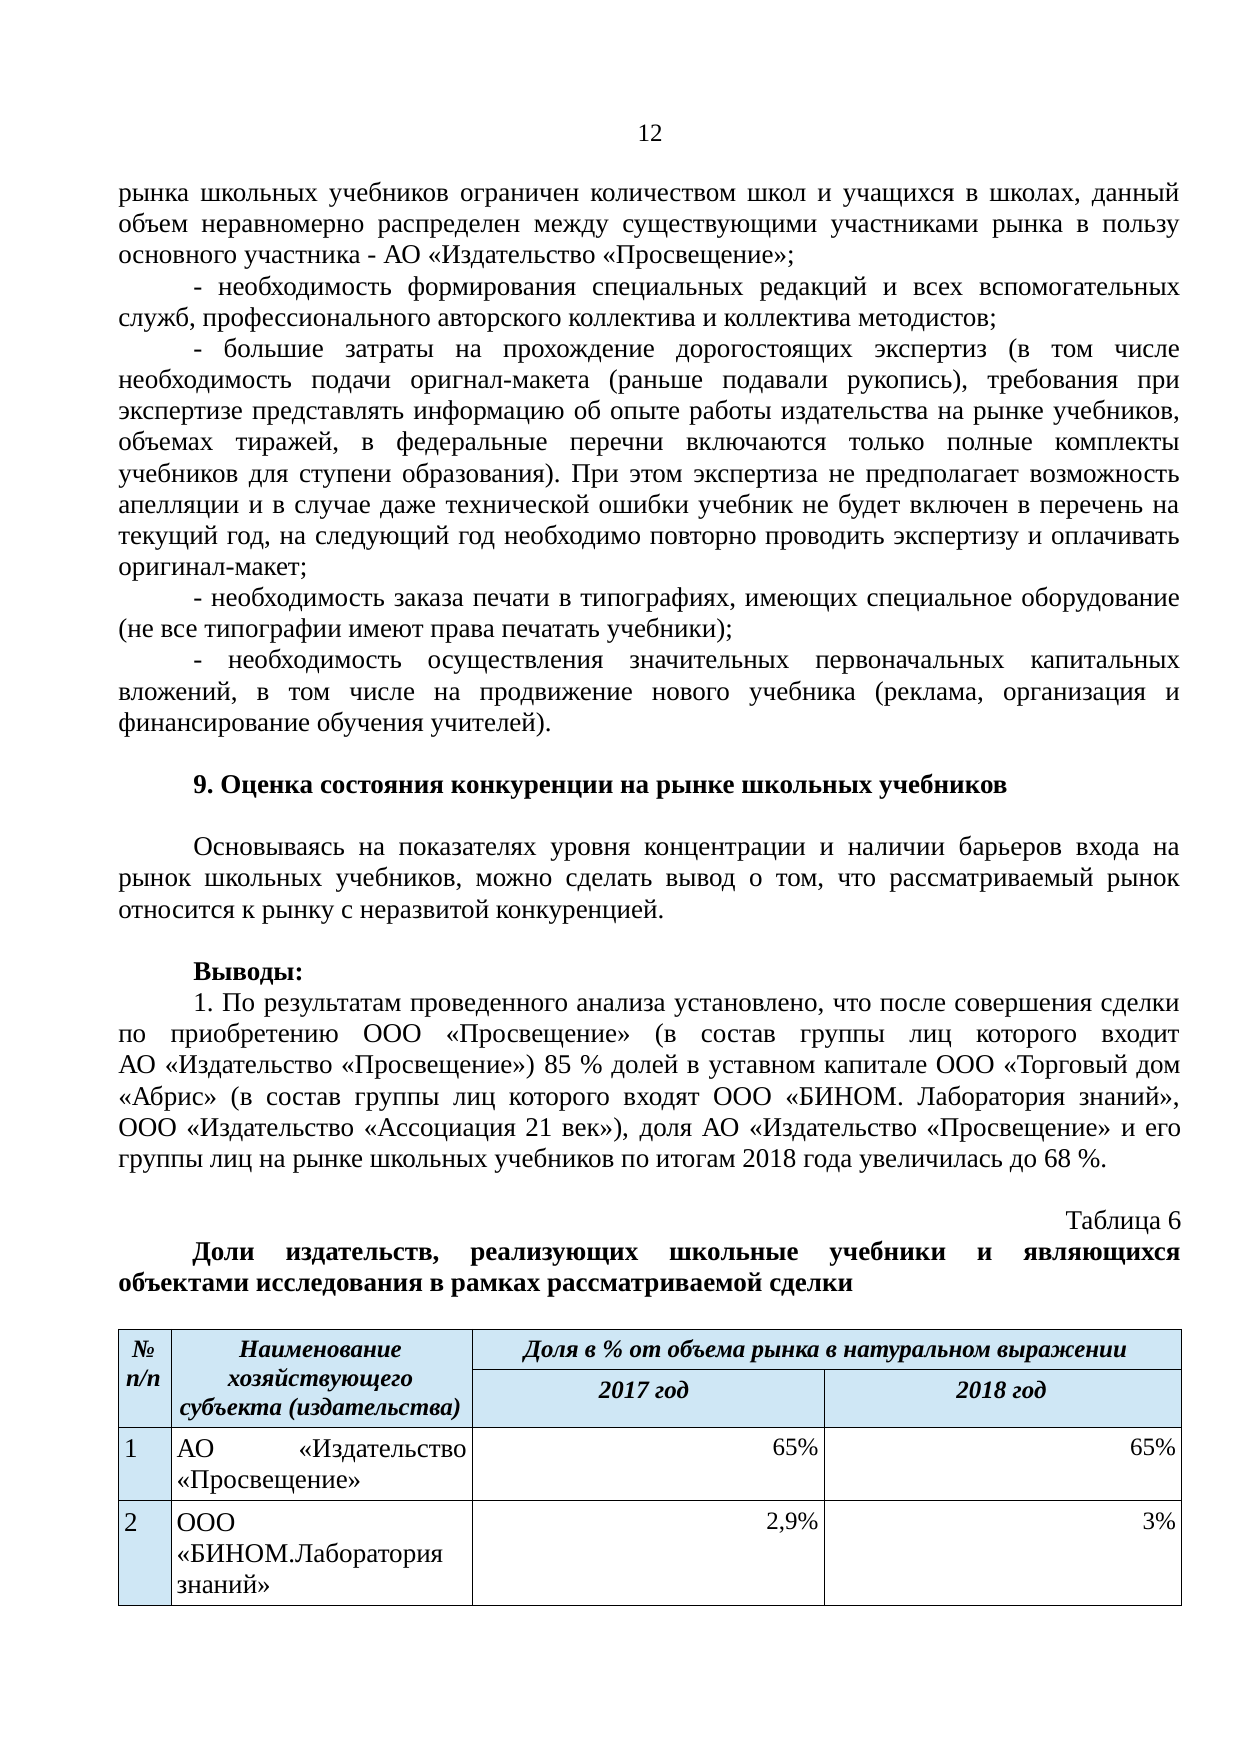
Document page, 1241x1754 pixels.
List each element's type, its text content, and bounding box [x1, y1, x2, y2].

text Основываясь на показателях уровня концентрации и наличии барьеров входа на рынок школьных учебников, можно сделать вывод о том, что рассматриваемый рынок относится к рынку с неразвитой конкуренцией. [118, 830, 1181, 924]
text - большие затраты на прохождение дорогостоящих экспертиз (в том числе необходимость подачи оригнал-макета (раньше подавали рукопись), требования при экспертизе представлять информацию об опыте работы издательства на рынке учебников, объемах тиражей, в федеральные перечни включаются только полные комплекты учебников для ступени образования). При этом экспертиза не предполагает возможность апелляции и в случае даже технической ошибки учебник не будет включен в перечень на текущий год, на следующий год необходимо повторно проводить экспертизу и оплачивать оригинал-макет; [118, 332, 1181, 581]
text 9. Оценка состояния конкуренции на рынке школьных учебников [118, 768, 1181, 799]
text - необходимость формирования специальных редакций и всех вспомогательных служб, профессионального авторского коллектива и коллектива методистов; [118, 270, 1181, 332]
table_cell 2018 год [825, 1370, 1181, 1427]
text Доли издательств, реализующих школьные учебники и являющихся объектами исследования в рамках рассматриваемой сделки [118, 1235, 1181, 1298]
text Выводы: [118, 955, 1181, 986]
table_header Наименование хозяйствующего субъекта (издательства) [172, 1330, 472, 1427]
table_cell 3% [825, 1501, 1181, 1605]
table_header № п/п [119, 1330, 171, 1427]
table_cell 65% [825, 1428, 1181, 1500]
text 1. По результатам проведенного анализа установлено, что после совершения сделки по приобретению ООО «Просвещение» (в состав группы лиц которого входит АО «Издательство «Просвещение») 85 % долей в уставном капитале ООО «Торговый дом «Абрис» (в состав группы лиц которого входят ООО «БИНОМ. Лаборатория знаний», ООО «Издательство «Ассоциация 21 век»), доля АО «Издательство «Просвещение» и его группы лиц на рынке школьных учебников по итогам 2018 года увеличилась до 68 %. [118, 986, 1181, 1173]
text - необходимость осуществления значительных первоначальных капитальных вложений, в том числе на продвижение нового учебника (реклама, организация и финансирование обучения учителей). [118, 643, 1181, 737]
text рынка школьных учебников ограничен количеством школ и учащихся в школах, данный объем неравномерно распределен между существующими участниками рынка в пользу основного участника - АО «Издательство «Просвещение»; [118, 176, 1181, 270]
table_cell 2 [119, 1501, 171, 1605]
table_cell АО «Издательство «Просвещение» [172, 1428, 472, 1500]
table_cell 1 [119, 1428, 171, 1500]
table_cell ООО «БИНОМ.Лаборатория знаний» [172, 1501, 472, 1605]
table_cell 2017 год [473, 1370, 824, 1427]
text - необходимость заказа печати в типографиях, имеющих специальное оборудование (не все типографии имеют права печатать учебники); [118, 581, 1181, 643]
table_cell 65% [473, 1428, 824, 1500]
table_header Доля в % от объема рынка в натуральном выражении [473, 1330, 1181, 1369]
table_cell 2,9% [473, 1501, 824, 1605]
text Таблица 6 [118, 1204, 1181, 1235]
